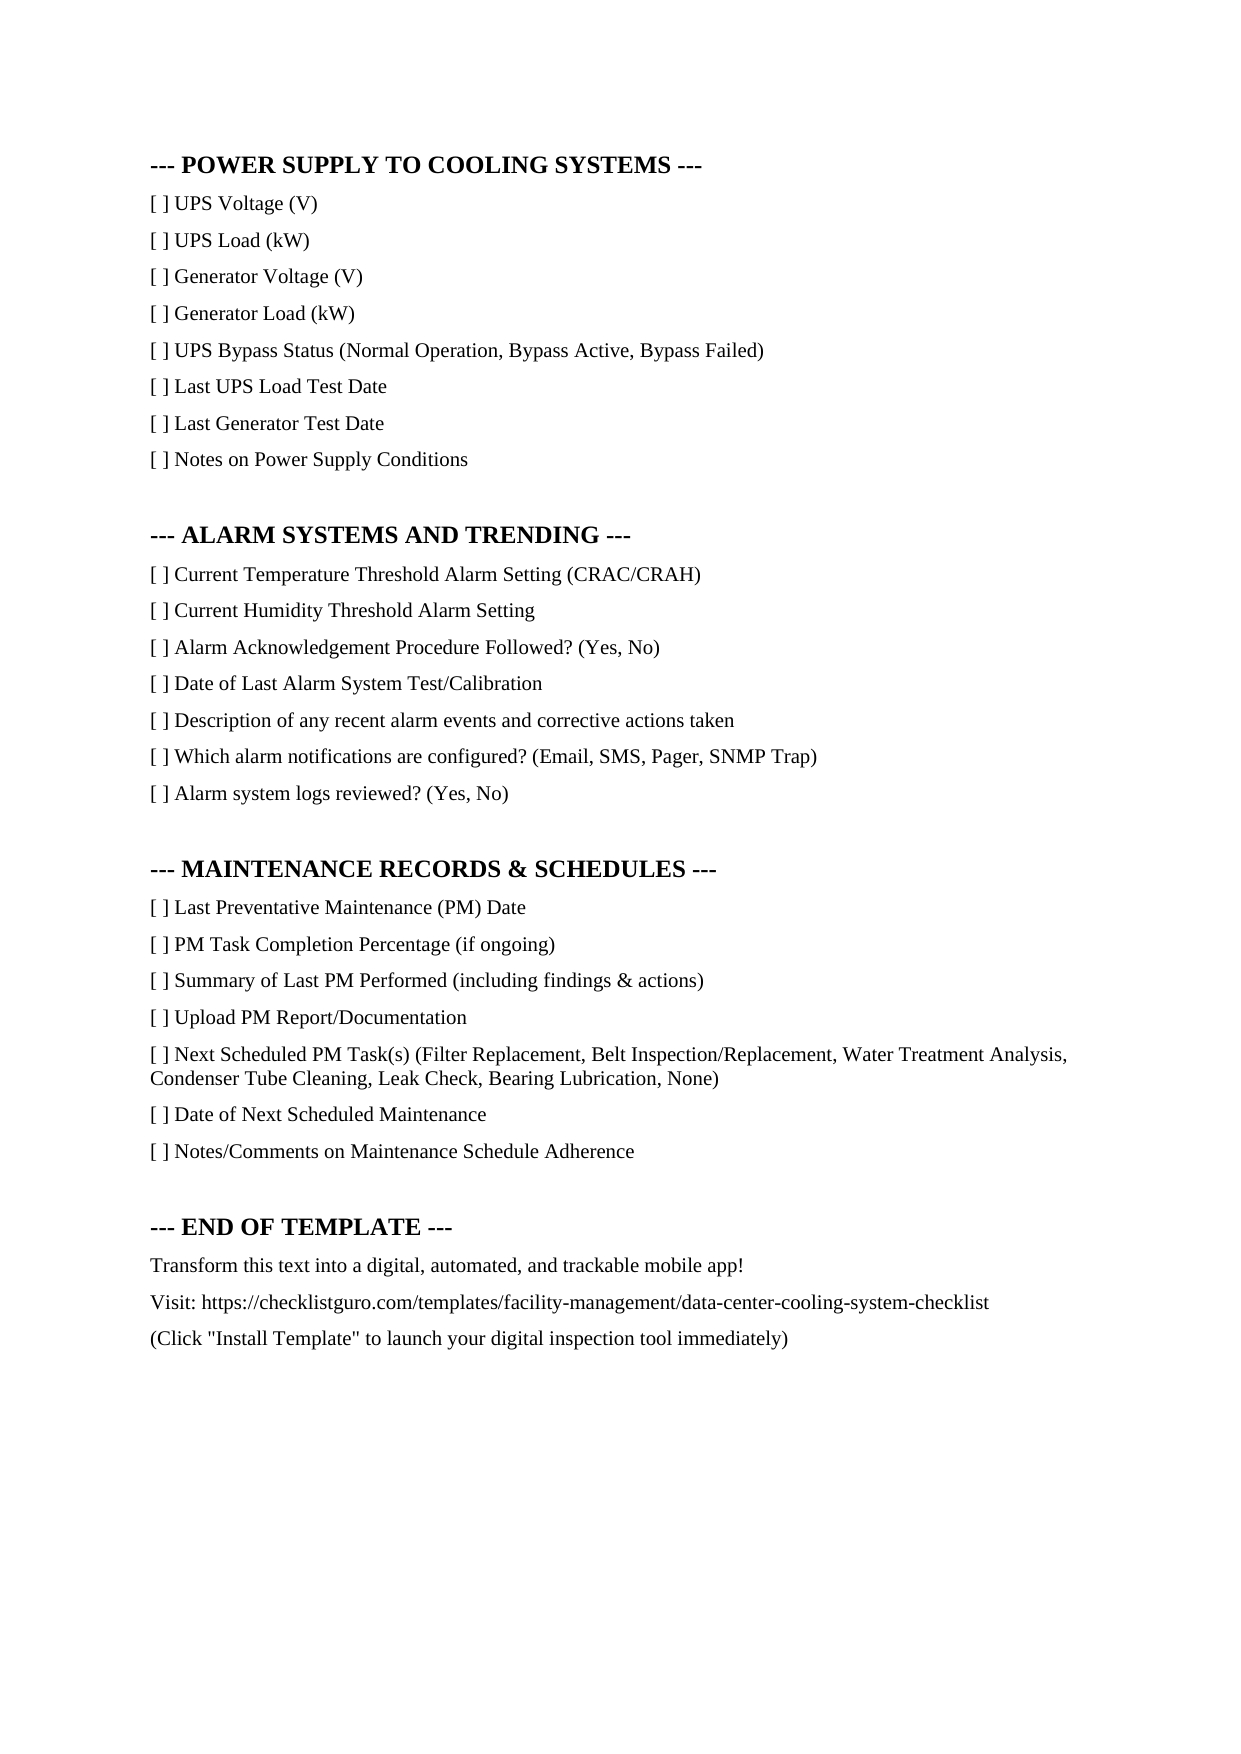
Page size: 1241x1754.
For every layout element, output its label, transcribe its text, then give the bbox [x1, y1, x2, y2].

text [ ] Upload PM Report/Documentation [150, 1005, 1090, 1029]
text (Click "Install Template" to launch your digital inspection tool immediately) [150, 1326, 1090, 1350]
text Visit: https://checklistguro.com/templates/facility-management/data-center-cooling-system-checklist [150, 1290, 1090, 1314]
text Transform this text into a digital, automated, and trackable mobile app! [150, 1253, 1090, 1277]
text [ ] Summary of Last PM Performed (including findings & actions) [150, 968, 1090, 992]
text [ ] Current Temperature Threshold Alarm Setting (CRAC/CRAH) [150, 562, 1090, 586]
text [ ] Last UPS Load Test Date [150, 374, 1090, 398]
text [ ] Alarm system logs reviewed? (Yes, No) [150, 781, 1090, 805]
text [ ] PM Task Completion Percentage (if ongoing) [150, 932, 1090, 956]
text [ ] Date of Next Scheduled Maintenance [150, 1102, 1090, 1126]
text [ ] Date of Last Alarm System Test/Calibration [150, 671, 1090, 695]
text [ ] Last Generator Test Date [150, 411, 1090, 435]
text --- END OF TEMPLATE --- [150, 1212, 1090, 1241]
text [ ] Generator Load (kW) [150, 301, 1090, 325]
text [ ] Which alarm notifications are configured? (Email, SMS, Pager, SNMP Trap) [150, 744, 1090, 768]
text --- ALARM SYSTEMS AND TRENDING --- [150, 520, 1090, 549]
text [ ] Current Humidity Threshold Alarm Setting [150, 598, 1090, 622]
text [ ] UPS Voltage (V) [150, 191, 1090, 215]
text --- POWER SUPPLY TO COOLING SYSTEMS --- [150, 150, 1090, 179]
text [ ] Last Preventative Maintenance (PM) Date [150, 895, 1090, 919]
text [ ] Generator Voltage (V) [150, 264, 1090, 288]
text [ ] Notes/Comments on Maintenance Schedule Adherence [150, 1139, 1090, 1163]
text [ ] Notes on Power Supply Conditions [150, 447, 1090, 471]
text [ ] UPS Bypass Status (Normal Operation, Bypass Active, Bypass Failed) [150, 337, 1090, 362]
text [ ] Alarm Acknowledgement Procedure Followed? (Yes, No) [150, 635, 1090, 659]
text [ ] Description of any recent alarm events and corrective actions taken [150, 708, 1090, 732]
text --- MAINTENANCE RECORDS & SCHEDULES --- [150, 854, 1090, 883]
text [ ] Next Scheduled PM Task(s) (Filter Replacement, Belt Inspection/Replacement, Water Treatment Analysis, Condenser Tube Cleaning, Leak Check, Bearing Lubrication, None) [150, 1042, 1090, 1090]
text [ ] UPS Load (kW) [150, 228, 1090, 252]
